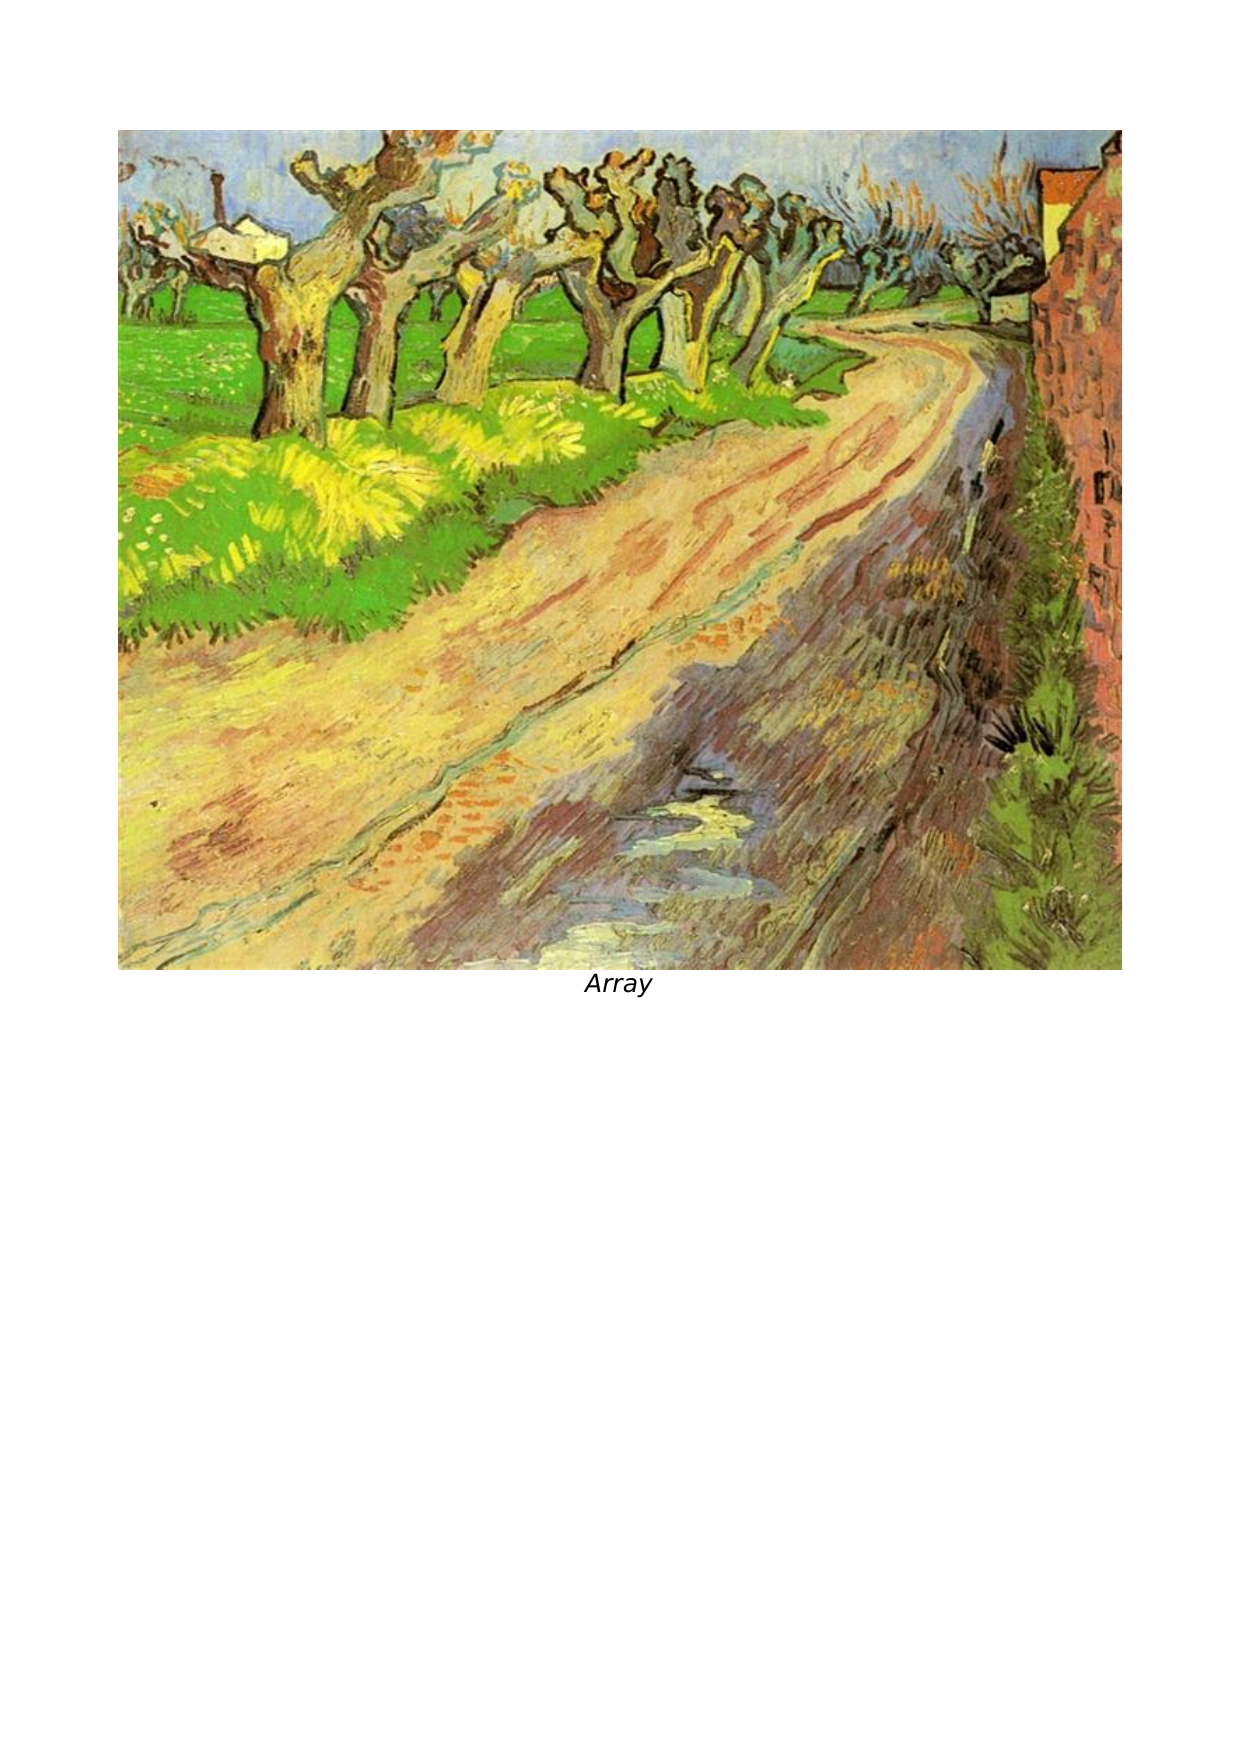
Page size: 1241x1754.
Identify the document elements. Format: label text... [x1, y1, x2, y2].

text Array [118, 970, 1122, 999]
picture [118, 130, 1123, 970]
